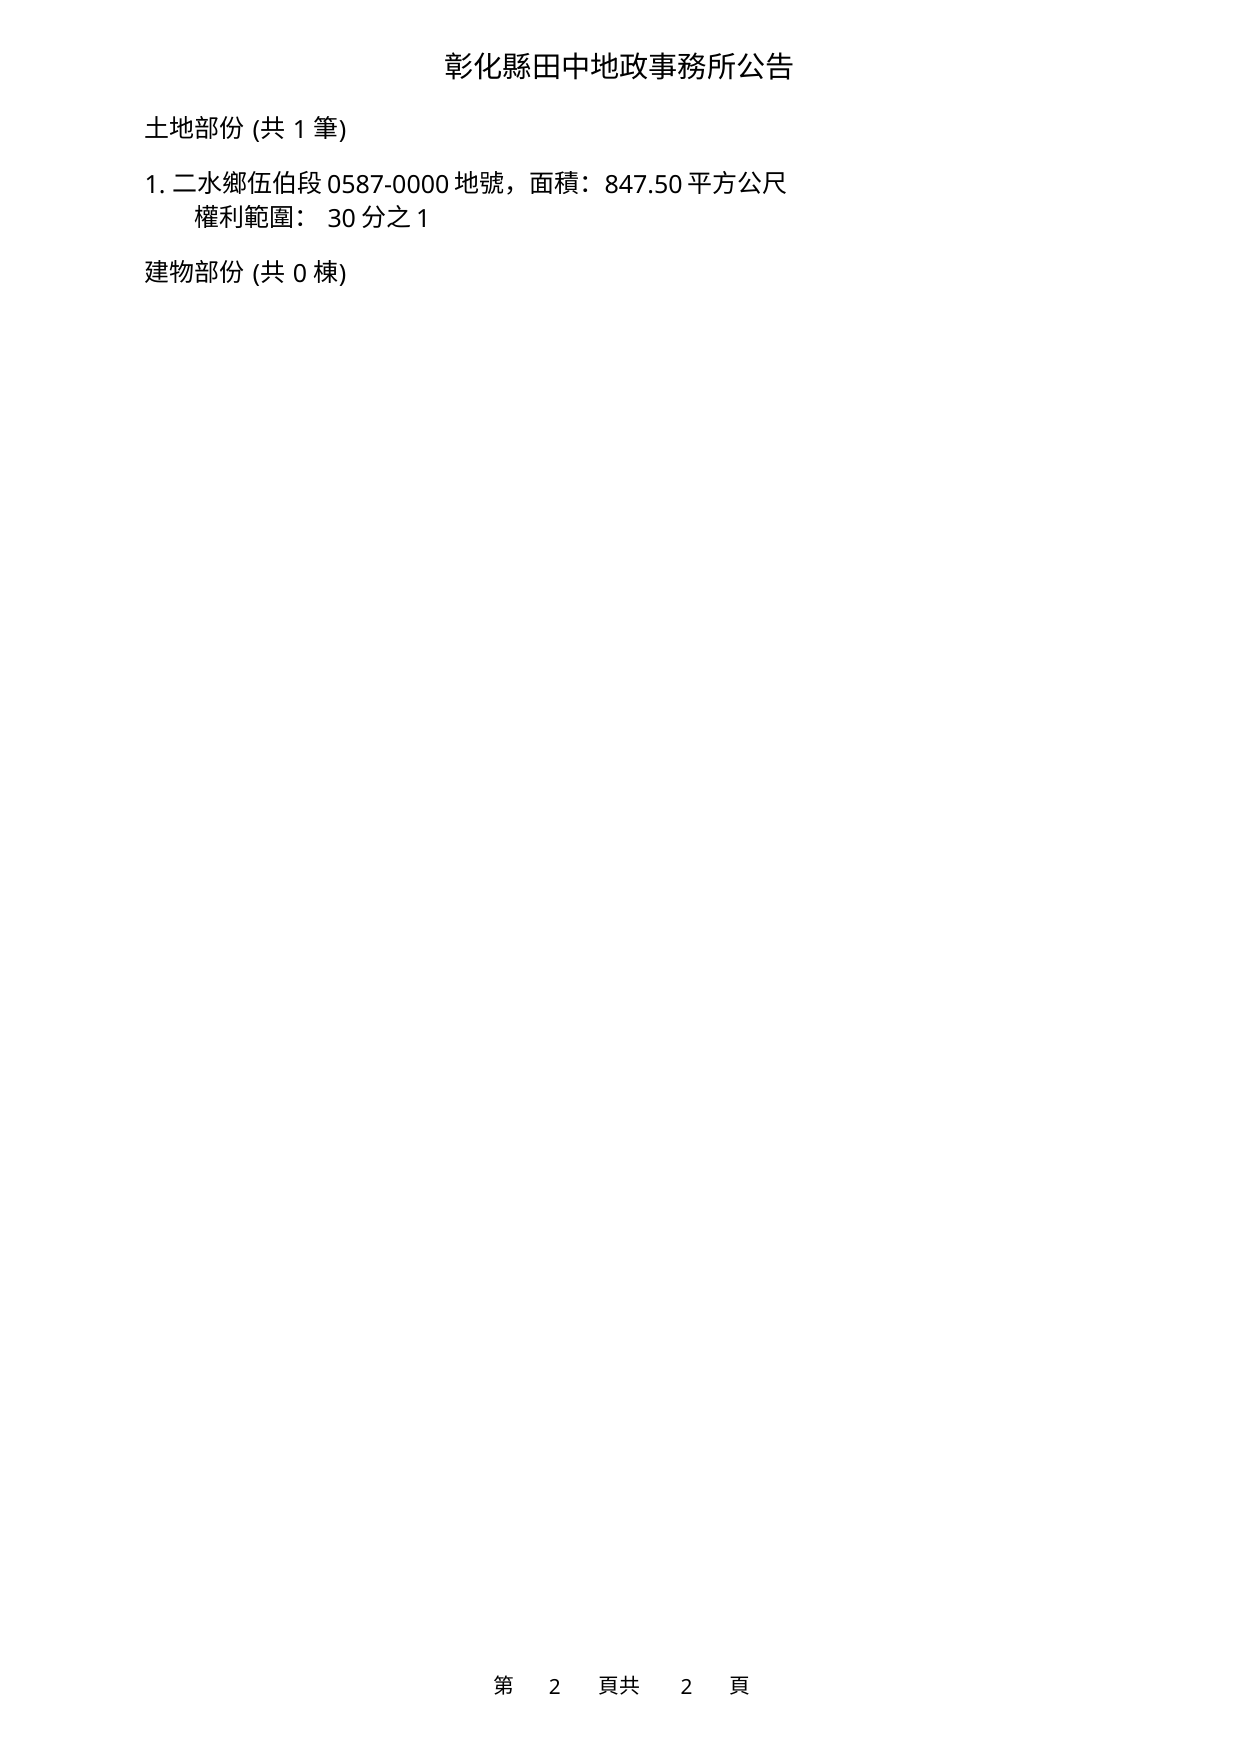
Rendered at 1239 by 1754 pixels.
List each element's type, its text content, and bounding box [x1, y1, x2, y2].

table_cell [760, 310, 1177, 1666]
table_cell [0, 95, 62, 166]
table_header [524, 0, 585, 41]
table_cell [0, 310, 62, 1666]
table_cell [1177, 166, 1239, 238]
table_header [1177, 0, 1239, 41]
table_cell 彰化縣田中地政事務所公告 [62, 41, 1177, 94]
table_cell [720, 310, 760, 1666]
table_cell 頁 [720, 1666, 760, 1707]
table_cell [524, 310, 585, 1666]
table_cell 1. 二水鄉伍伯段0587-0000地號，面積：847.50平方公尺 權利範圍： 30分之1 [62, 166, 1177, 238]
table_cell [1177, 95, 1239, 166]
table_header [720, 0, 760, 41]
table_header [585, 0, 653, 41]
table_cell [1177, 310, 1239, 1666]
table_cell [760, 1666, 1177, 1707]
table_header [653, 0, 719, 41]
table_cell [1177, 239, 1239, 310]
table_header [483, 0, 523, 41]
table_cell [62, 1666, 483, 1707]
table_cell [0, 1666, 62, 1707]
table_cell 2 [524, 1666, 585, 1707]
table_cell [483, 310, 523, 1666]
table_cell [0, 41, 62, 94]
table_header [62, 0, 483, 41]
table_cell [585, 310, 653, 1666]
table_cell [0, 239, 62, 310]
table_cell [1177, 1666, 1239, 1707]
table_cell [0, 166, 62, 238]
table_cell 頁共 [585, 1666, 653, 1707]
table_cell [653, 310, 719, 1666]
table_cell [62, 310, 483, 1666]
table_header [0, 0, 62, 41]
table_cell [1177, 41, 1239, 94]
table_cell 土地部份 (共 1 筆) [62, 95, 1177, 166]
table_cell 第 [483, 1666, 523, 1707]
table_cell 2 [653, 1666, 719, 1707]
table_header [760, 0, 1177, 41]
table_cell 建物部份 (共 0 棟) [62, 239, 1177, 310]
